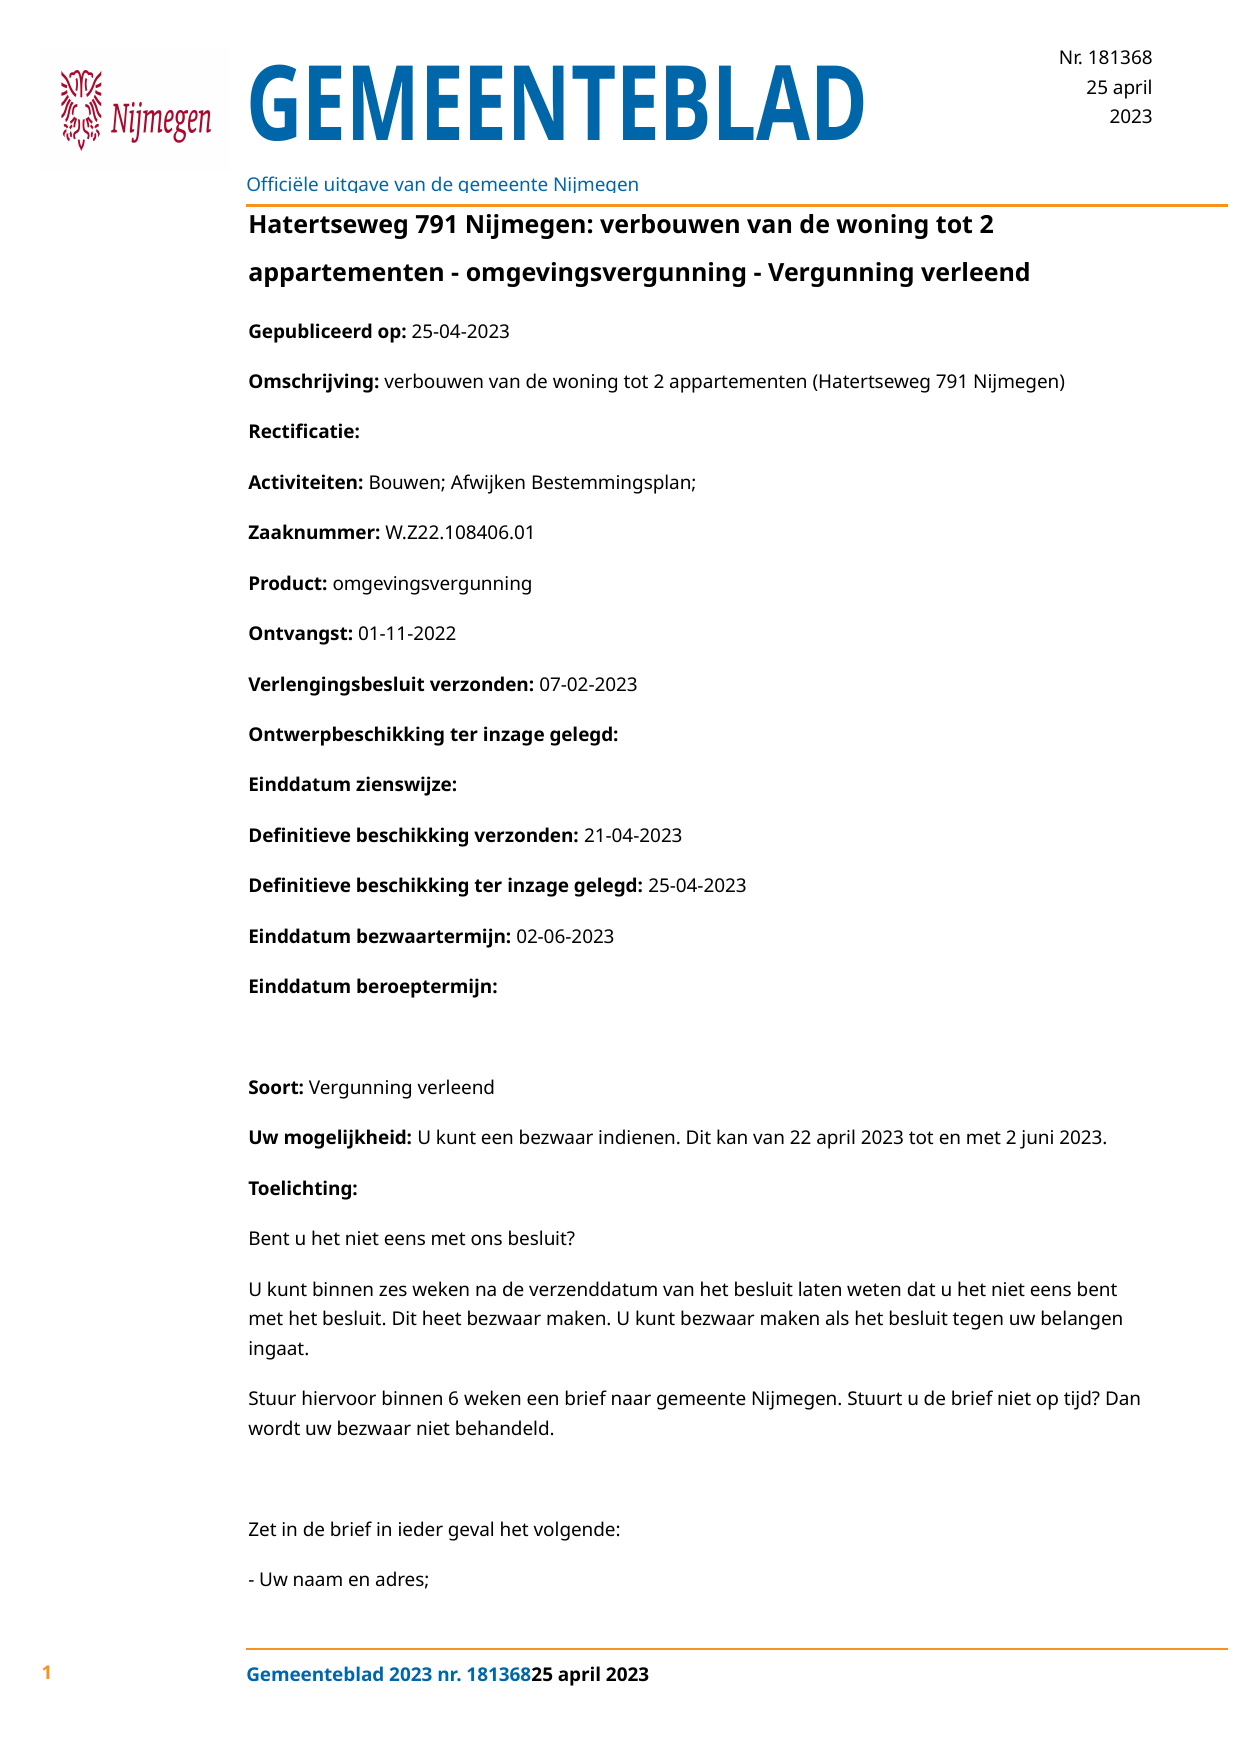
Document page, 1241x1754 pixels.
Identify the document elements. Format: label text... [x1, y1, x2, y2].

text Einddatum zienswijze: [248, 772, 1152, 797]
text Gepubliceerd op: 25-04-2023 [248, 318, 1152, 344]
text - Uw naam en adres; [248, 1566, 1152, 1592]
text Rectificatie: [248, 419, 1152, 444]
text Omschrijving: verbouwen van de woning tot 2 appartementen (Hatertseweg 791 Nijmegen) [248, 368, 1152, 394]
text Toelichting: [248, 1175, 1152, 1201]
text U kunt binnen zes weken na de verzenddatum van het besluit laten weten dat u het niet eens bent met het besluit. Dit heet bezwaar maken. U kunt bezwaar maken als het besluit tegen uw belangen ingaat. [248, 1276, 1152, 1361]
text Definitieve beschikking verzonden: 21-04-2023 [248, 822, 1152, 848]
picture [41, 47, 231, 172]
text Hatertseweg 791 Nijmegen: verbouwen van de woning tot 2 appartementen - omgevingsvergunning - Vergunning verleend [248, 207, 1152, 288]
text Product: omgevingsvergunning [248, 570, 1152, 596]
text Soort: Vergunning verleend [248, 1074, 1152, 1100]
text Ontvangst: 01-11-2022 [248, 620, 1152, 646]
text Zet in de brief in ieder geval het volgende: [248, 1516, 1152, 1542]
text Verlengingsbesluit verzonden: 07-02-2023 [248, 671, 1152, 697]
text Stuur hiervoor binnen 6 weken een brief naar gemeente Nijmegen. Stuurt u de brief niet op tijd? Dan wordt uw bezwaar niet behandeld. [248, 1385, 1152, 1441]
text Ontwerpbeschikking ter inzage gelegd: [248, 721, 1152, 747]
text Zaaknummer: W.Z22.108406.01 [248, 519, 1152, 545]
text Einddatum beroeptermijn: [248, 973, 1152, 999]
text Bent u het niet eens met ons besluit? [248, 1225, 1152, 1251]
text Uw mogelijkheid: U kunt een bezwaar indienen. Dit kan van 22 april 2023 tot en met 2 juni 2023. [248, 1124, 1152, 1150]
text Activiteiten: Bouwen; Afwijken Bestemmingsplan; [248, 469, 1152, 495]
text Einddatum bezwaartermijn: 02-06-2023 [248, 923, 1152, 949]
text Definitieve beschikking ter inzage gelegd: 25-04-2023 [248, 872, 1152, 898]
